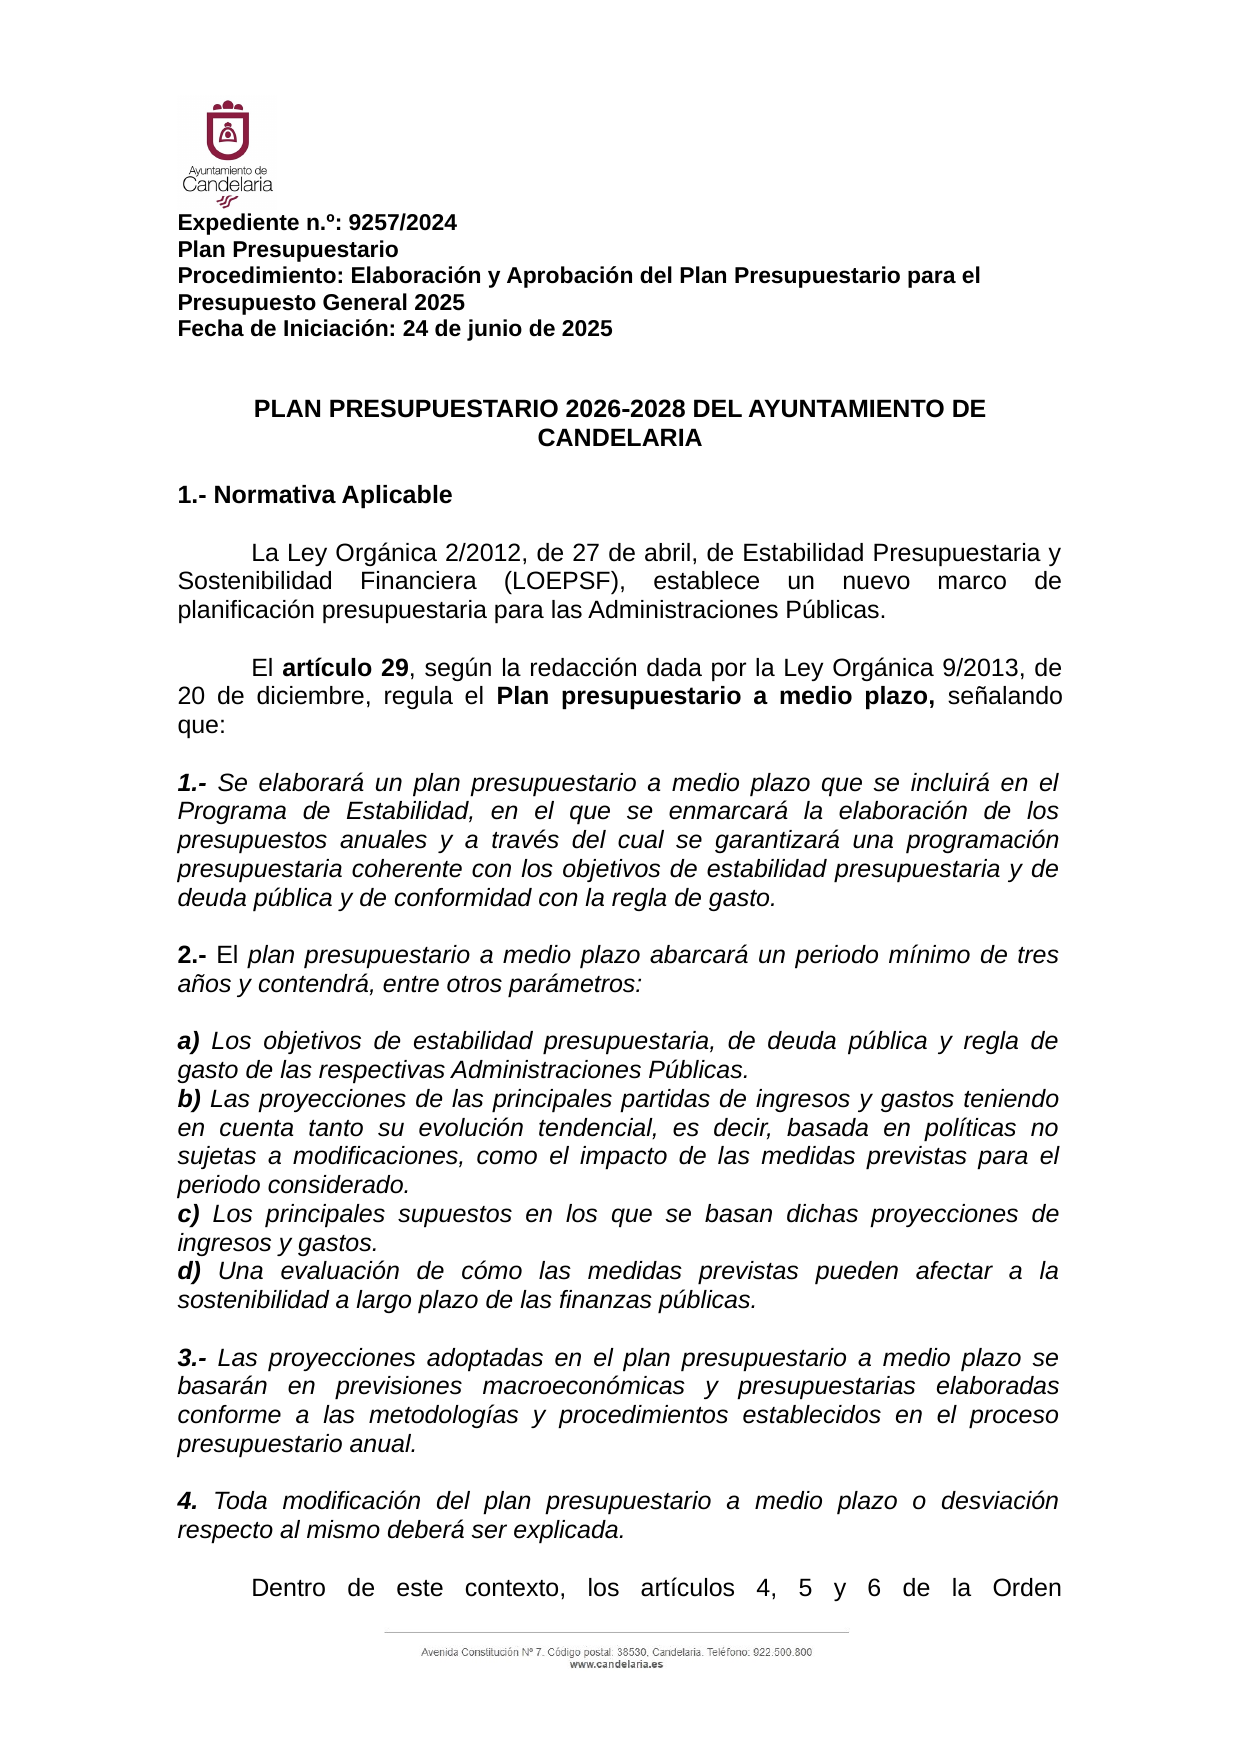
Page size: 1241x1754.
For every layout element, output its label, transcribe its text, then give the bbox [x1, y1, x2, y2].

text d) Una evaluación de cómo las medidas previstas pueden afectar a la sostenibilidad a largo plazo de las finanzas públicas. [177, 1256, 1063, 1314]
text c) Los principales supuestos en los que se basan dichas proyecciones de ingresos y gastos. [177, 1199, 1063, 1256]
text 1.- Normativa Aplicable [177, 480, 1063, 509]
text PLAN PRESUPUESTARIO 2026‐2028 DEL AYUNTAMIENTO DE CANDELARIA [177, 392, 1063, 451]
text 2.- El plan presupuestario a medio plazo abarcará un periodo mínimo de tres años y contendrá, entre otros parámetros: [177, 940, 1063, 998]
text 1.- Se elaborará un plan presupuestario a medio plazo que se incluirá en el Programa de Estabilidad, en el que se enmarcará la elaboración de los presupuestos anuales y a través del cual se garantizará una programación presupuestaria coherente con los objetivos de estabilidad presupuestaria y de deuda pública y de conformidad con la regla de gasto. [177, 768, 1063, 911]
text La Ley Orgánica 2/2012, de 27 de abril, de Estabilidad Presupuestaria y Sostenibilidad Financiera (LOEPSF), establece un nuevo marco de planificación presupuestaria para las Administraciones Públicas. [177, 538, 1063, 624]
text Dentro de este contexto, los artículos 4, 5 y 6 de la Orden [177, 1573, 1063, 1601]
text 3.- Las proyecciones adoptadas en el plan presupuestario a medio plazo se basarán en previsiones macroeconómicas y presupuestarias elaboradas conforme a las metodologías y procedimientos establecidos en el proceso presupuestario anual. [177, 1343, 1063, 1458]
text b) Las proyecciones de las principales partidas de ingresos y gastos teniendo en cuenta tanto su evolución tendencial, es decir, basada en políticas no sujetas a modificaciones, como el impacto de las medidas previstas para el periodo considerado. [177, 1084, 1063, 1199]
text a) Los objetivos de estabilidad presupuestaria, de deuda pública y regla de gasto de las respectivas Administraciones Públicas. [177, 1026, 1063, 1084]
text 4. Toda modificación del plan presupuestario a medio plazo o desviación respecto al mismo deberá ser explicada. [177, 1486, 1063, 1544]
text El artículo 29, según la redacción dada por la Ley Orgánica 9/2013, de 20 de diciembre, regula el Plan presupuestario a medio plazo, señalando que: [177, 653, 1063, 739]
text Expediente n.º: 9257/2024 Plan Presupuestario Procedimiento: Elaboración y Aprobación del Plan Presupuestario para el Presupuesto General 2025 Fecha de Iniciación: 24 de junio de 2025 [177, 209, 1063, 341]
